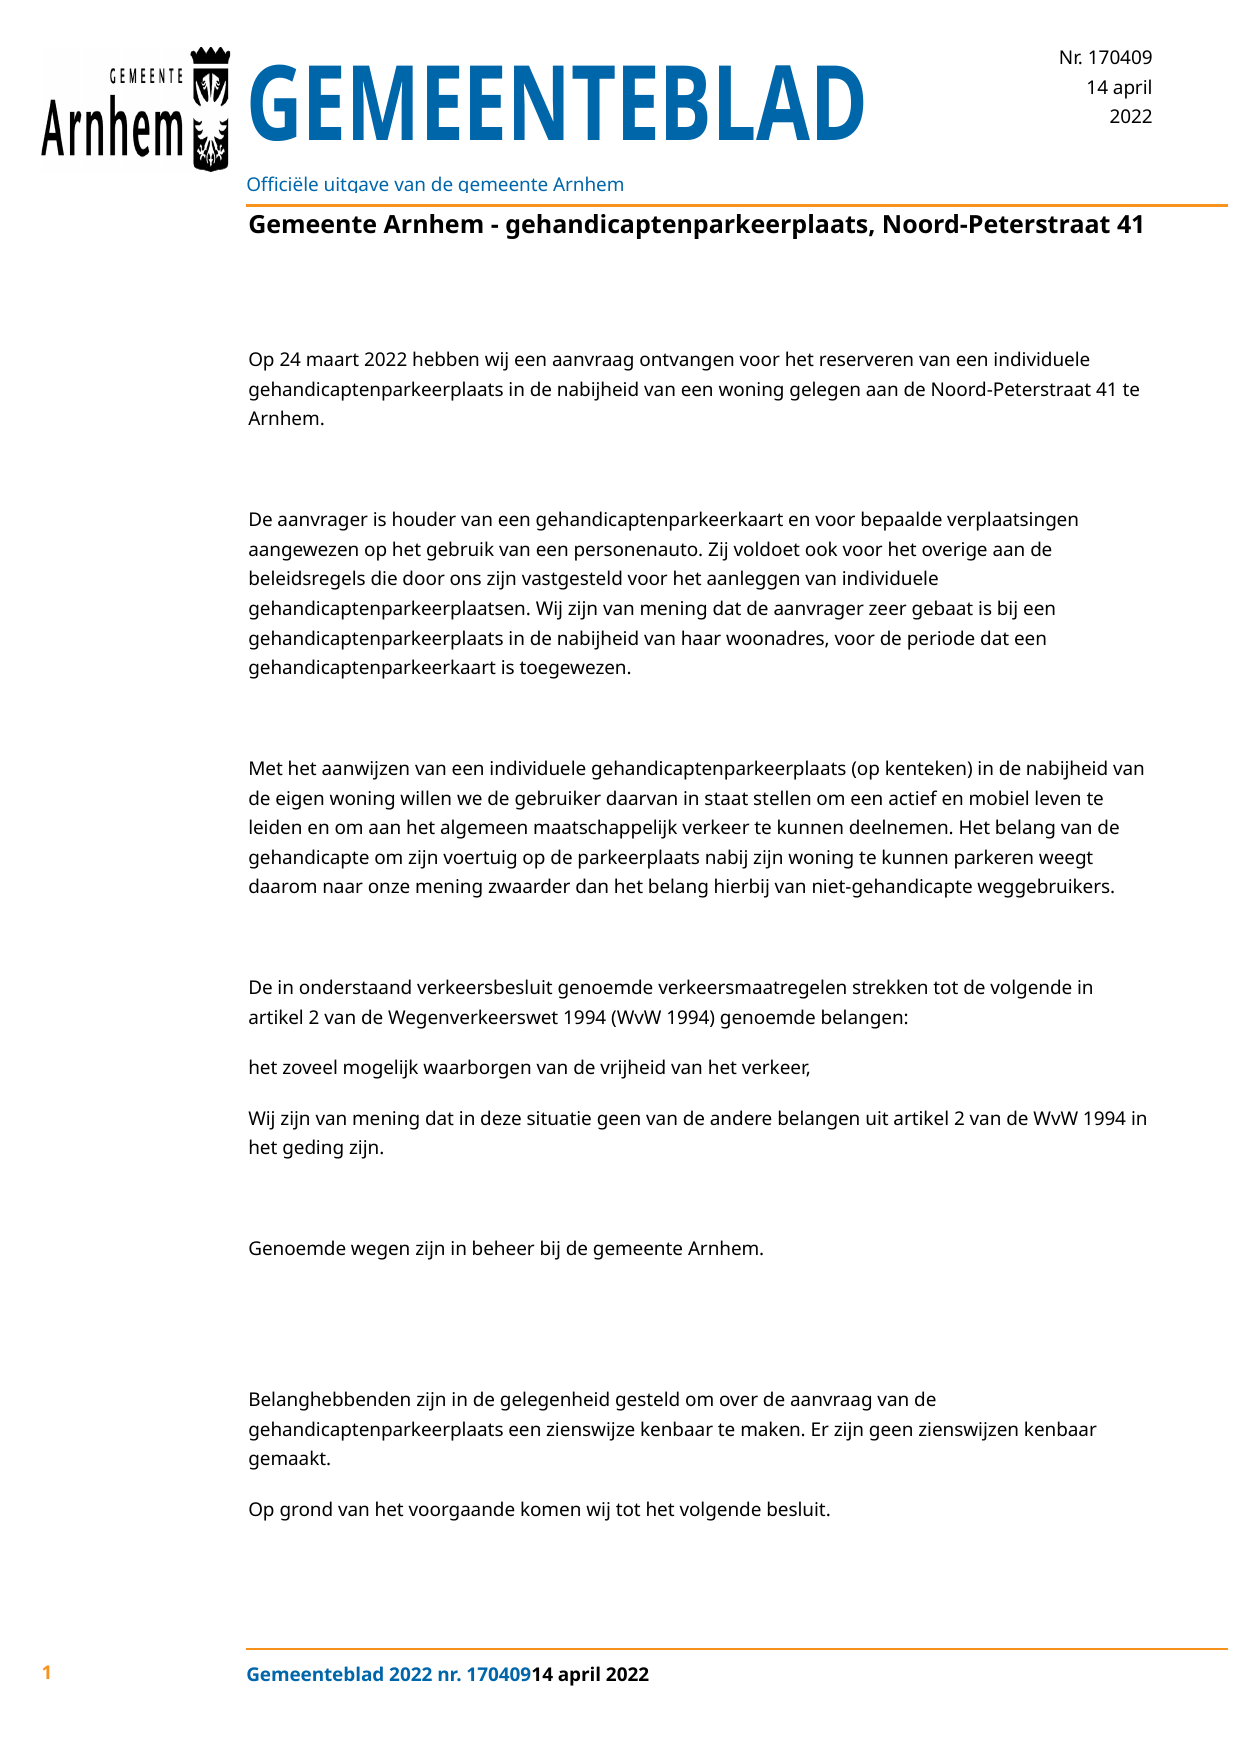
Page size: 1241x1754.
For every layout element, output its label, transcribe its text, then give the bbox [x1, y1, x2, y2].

text het zoveel mogelijk waarborgen van de vrijheid van het verkeer, [248, 1054, 1152, 1080]
text Gemeente Arnhem - gehandicaptenparkeerplaats, Noord-Peterstraat 41 [248, 207, 1152, 241]
text Belanghebbenden zijn in de gelegenheid gesteld om over de aanvraag van de gehandicaptenparkeerplaats een zienswijze kenbaar te maken. Er zijn geen zienswijzen kenbaar gemaakt. [248, 1386, 1152, 1471]
text De in onderstaand verkeersbesluit genoemde verkeersmaatregelen strekken tot de volgende in artikel 2 van de Wegenverkeerswet 1994 (WvW 1994) genoemde belangen: [248, 974, 1152, 1030]
text Genoemde wegen zijn in beheer bij de gemeente Arnhem. [248, 1235, 1152, 1261]
text De aanvrager is houder van een gehandicaptenparkeerkaart en voor bepaalde verplaatsingen aangewezen op het gebruik van een personenauto. Zij voldoet ook voor het overige aan de beleidsregels die door ons zijn vastgesteld voor het aanleggen van individuele gehandicaptenparkeerplaatsen. Wij zijn van mening dat de aanvrager zeer gebaat is bij een gehandicaptenparkeerplaats in de nabijheid van haar woonadres, voor de periode dat een gehandicaptenparkeerkaart is toegewezen. [248, 506, 1152, 680]
text Op grond van het voorgaande komen wij tot het volgende besluit. [248, 1496, 1152, 1522]
picture [41, 47, 231, 172]
text Op 24 maart 2022 hebben wij een aanvraag ontvangen voor het reserveren van een individuele gehandicaptenparkeerplaats in de nabijheid van een woning gelegen aan de Noord-Peterstraat 41 te Arnhem. [248, 346, 1152, 431]
text Met het aanwijzen van een individuele gehandicaptenparkeerplaats (op kenteken) in de nabijheid van de eigen woning willen we de gebruiker daarvan in staat stellen om een actief en mobiel leven te leiden en om aan het algemeen maatschappelijk verkeer te kunnen deelnemen. Het belang van de gehandicapte om zijn voertuig op de parkeerplaats nabij zijn woning te kunnen parkeren weegt daarom naar onze mening zwaarder dan het belang hierbij van niet-gehandicapte weggebruikers. [248, 755, 1152, 899]
text Wij zijn van mening dat in deze situatie geen van de andere belangen uit artikel 2 van de WvW 1994 in het geding zijn. [248, 1105, 1152, 1160]
